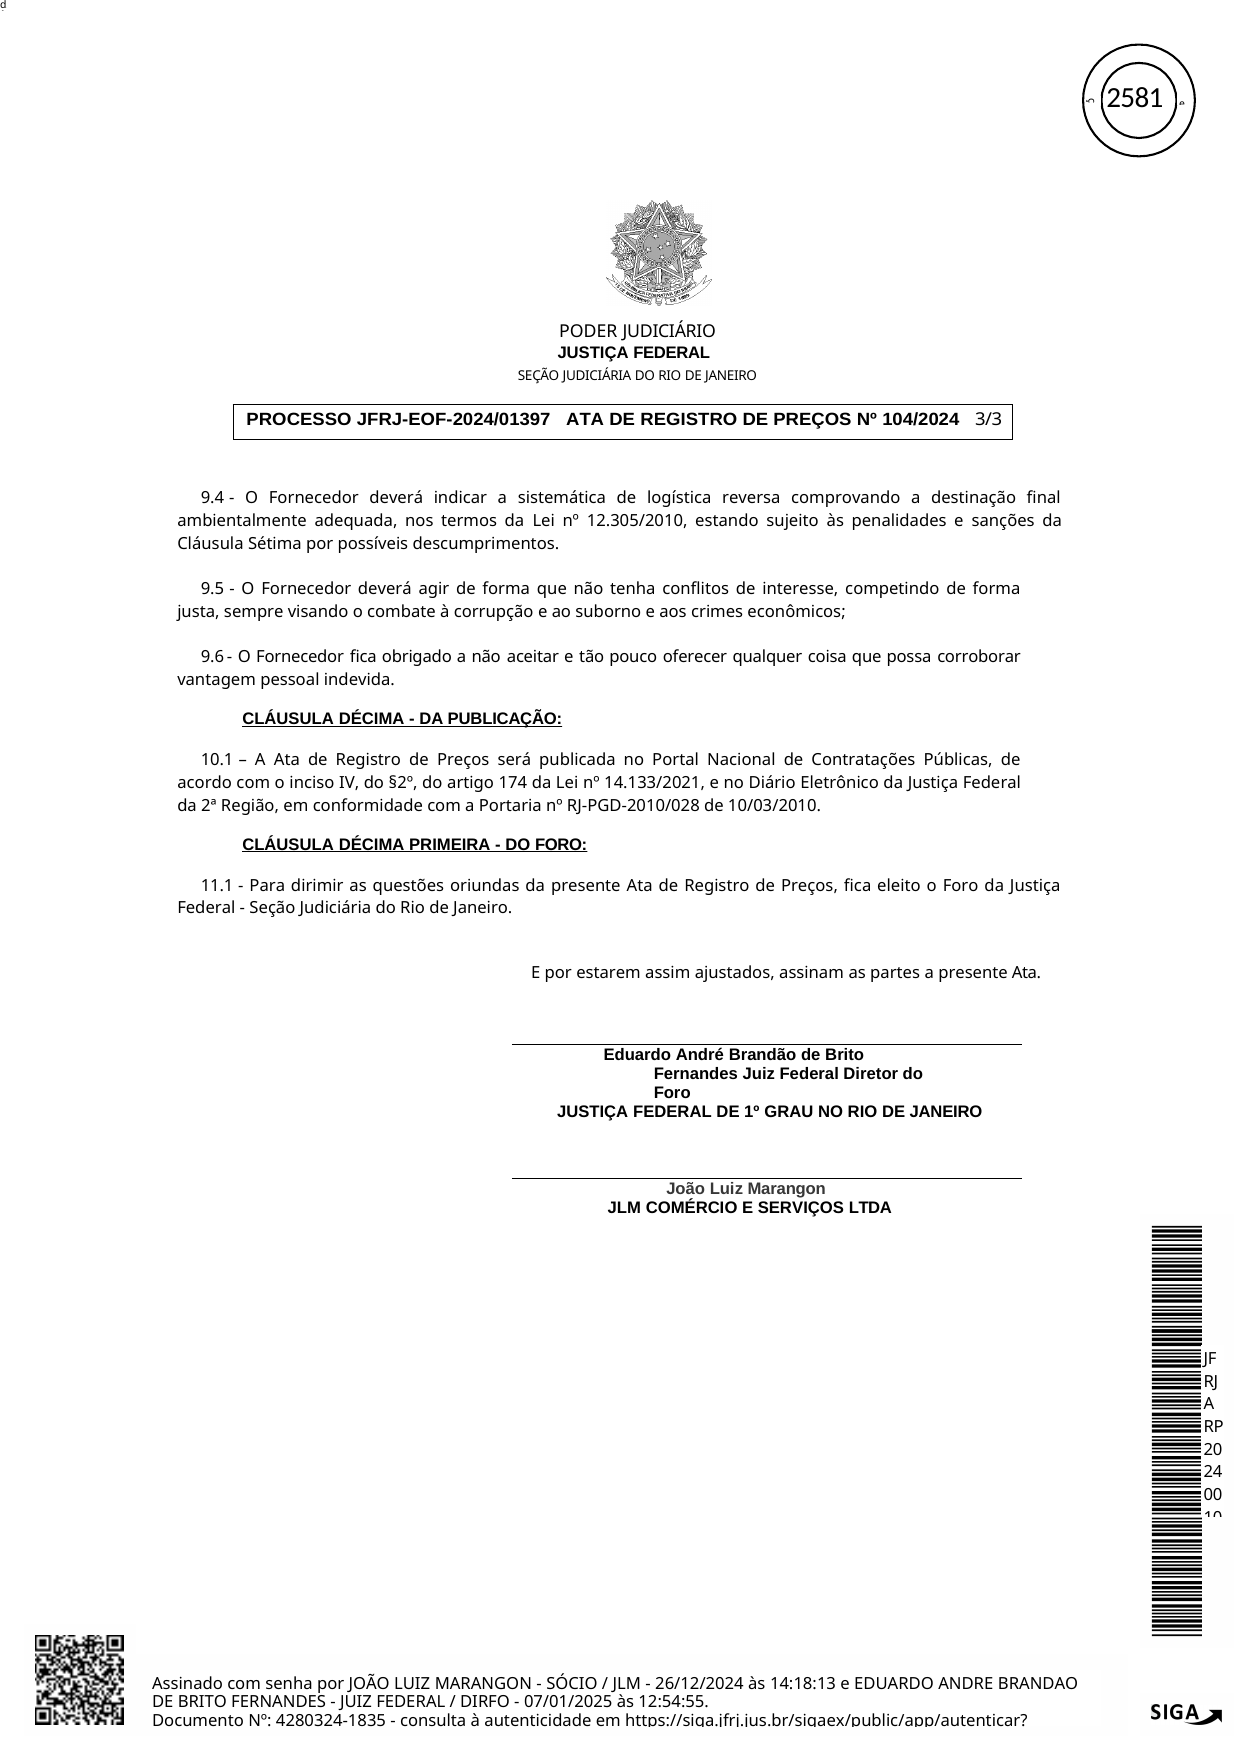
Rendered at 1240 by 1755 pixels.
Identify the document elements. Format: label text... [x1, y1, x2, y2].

list - O Fornecedor deverá agir de forma que não tenha conflitos de interesse, competindo de forma justa, sempre visando o combate à corrupção e ao suborno e aos crimes econômicos; [177, 577, 1022, 622]
list - O Fornecedor deverá indicar a sistemática de logística reversa comprovando a destinação final ambientalmente adequada, nos termos da Lei nº 12.305/2010, estando sujeito às penalidades e sanções da Cláusula Sétima por possíveis descumprimentos. [177, 486, 1062, 554]
text JFRJARP202400104A [1203, 1347, 1224, 1517]
list - Para dirimir as questões oriundas da presente Ata de Registro de Preços, fica eleito o Foro da Justiça Federal - Seção Judiciária do Rio de Janeiro. [177, 873, 1062, 919]
subtitle Eduardo André Brandão de Brito Fernandes Juiz Federal Diretor do Foro [603, 1045, 953, 1102]
text d [0, 0, 6, 10]
text PROCESSO JFRJ-EOF-2024/01397 ATA DE REGISTRO DE PREÇOS Nº 104/2024 3/3 [246, 407, 1012, 431]
subtitle CLÁUSULA DÉCIMA - DA PUBLICAÇÃO: [242, 709, 1062, 728]
list - O Fornecedor fica obrigado a não aceitar e tão pouco oferecer qualquer coisa que possa corroborar vantagem pessoal indevida. [177, 645, 1022, 690]
subtitle CLÁUSULA DÉCIMA PRIMEIRA - DO FORO: [242, 835, 1062, 854]
subtitle JLM COMÉRCIO E SERVIÇOS LTDA [437, 1198, 1062, 1217]
text E por estarem assim ajustados, assinam as partes a presente Ata. [531, 961, 1062, 983]
text ç [1085, 98, 1099, 106]
text JUSTIÇA FEDERAL DE 1º GRAU NO RIO DE JANEIRO [557, 1102, 1062, 1122]
list – A Ata de Registro de Preços será publicada no Portal Nacional de Contratações Públicas, de acordo com o inciso IV, do §2º, do artigo 174 da Lei nº 14.133/2021, e no Diário Eletrônico da Justiça Federal da 2ª Região, em conformidade com a Portaria nº RJ-PGD-2010/028 de 10/03/2010. [177, 748, 1022, 816]
text e [1179, 97, 1193, 105]
text João Luiz Marangon [437, 1175, 1055, 1198]
